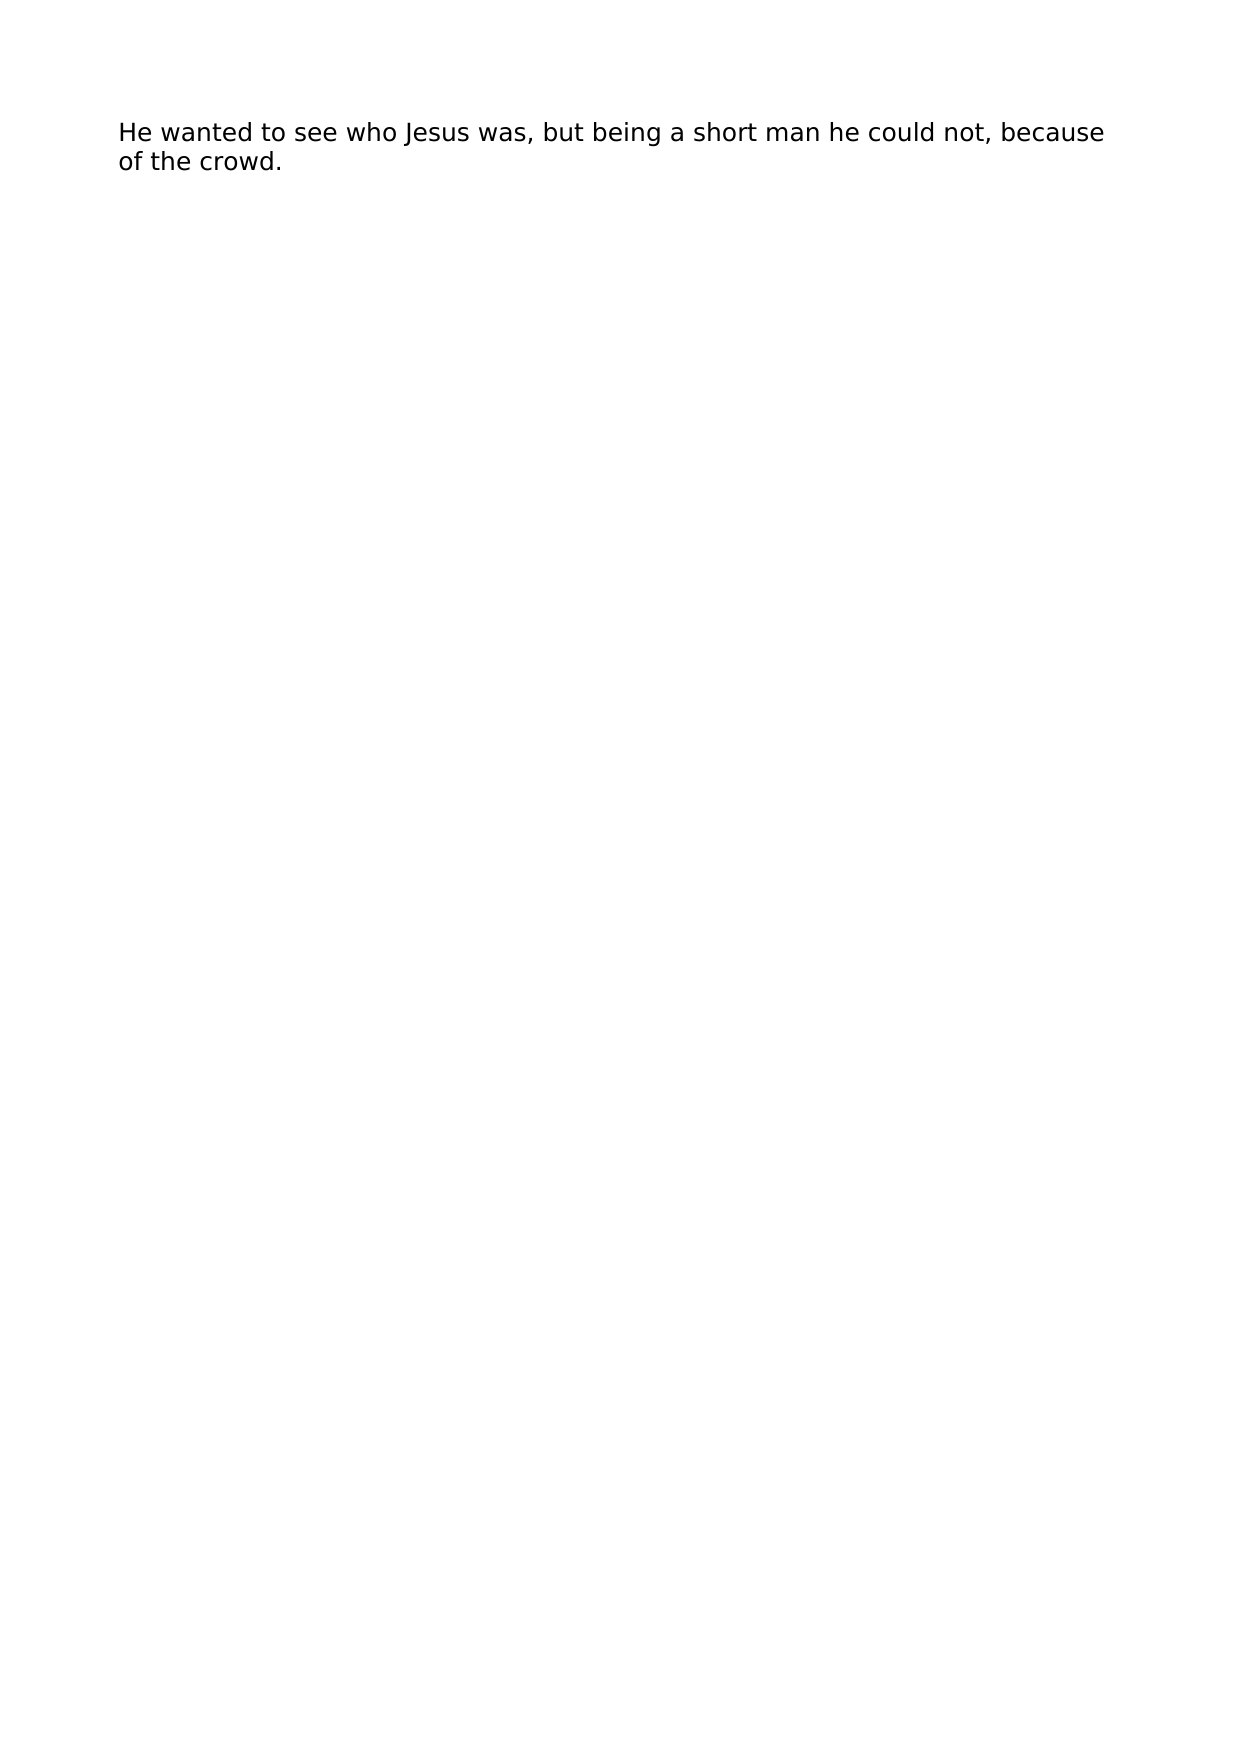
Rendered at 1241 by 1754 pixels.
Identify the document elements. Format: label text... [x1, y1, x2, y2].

text He wanted to see who Jesus was, but being a short man he could not, because of the crowd. [118, 118, 1122, 176]
